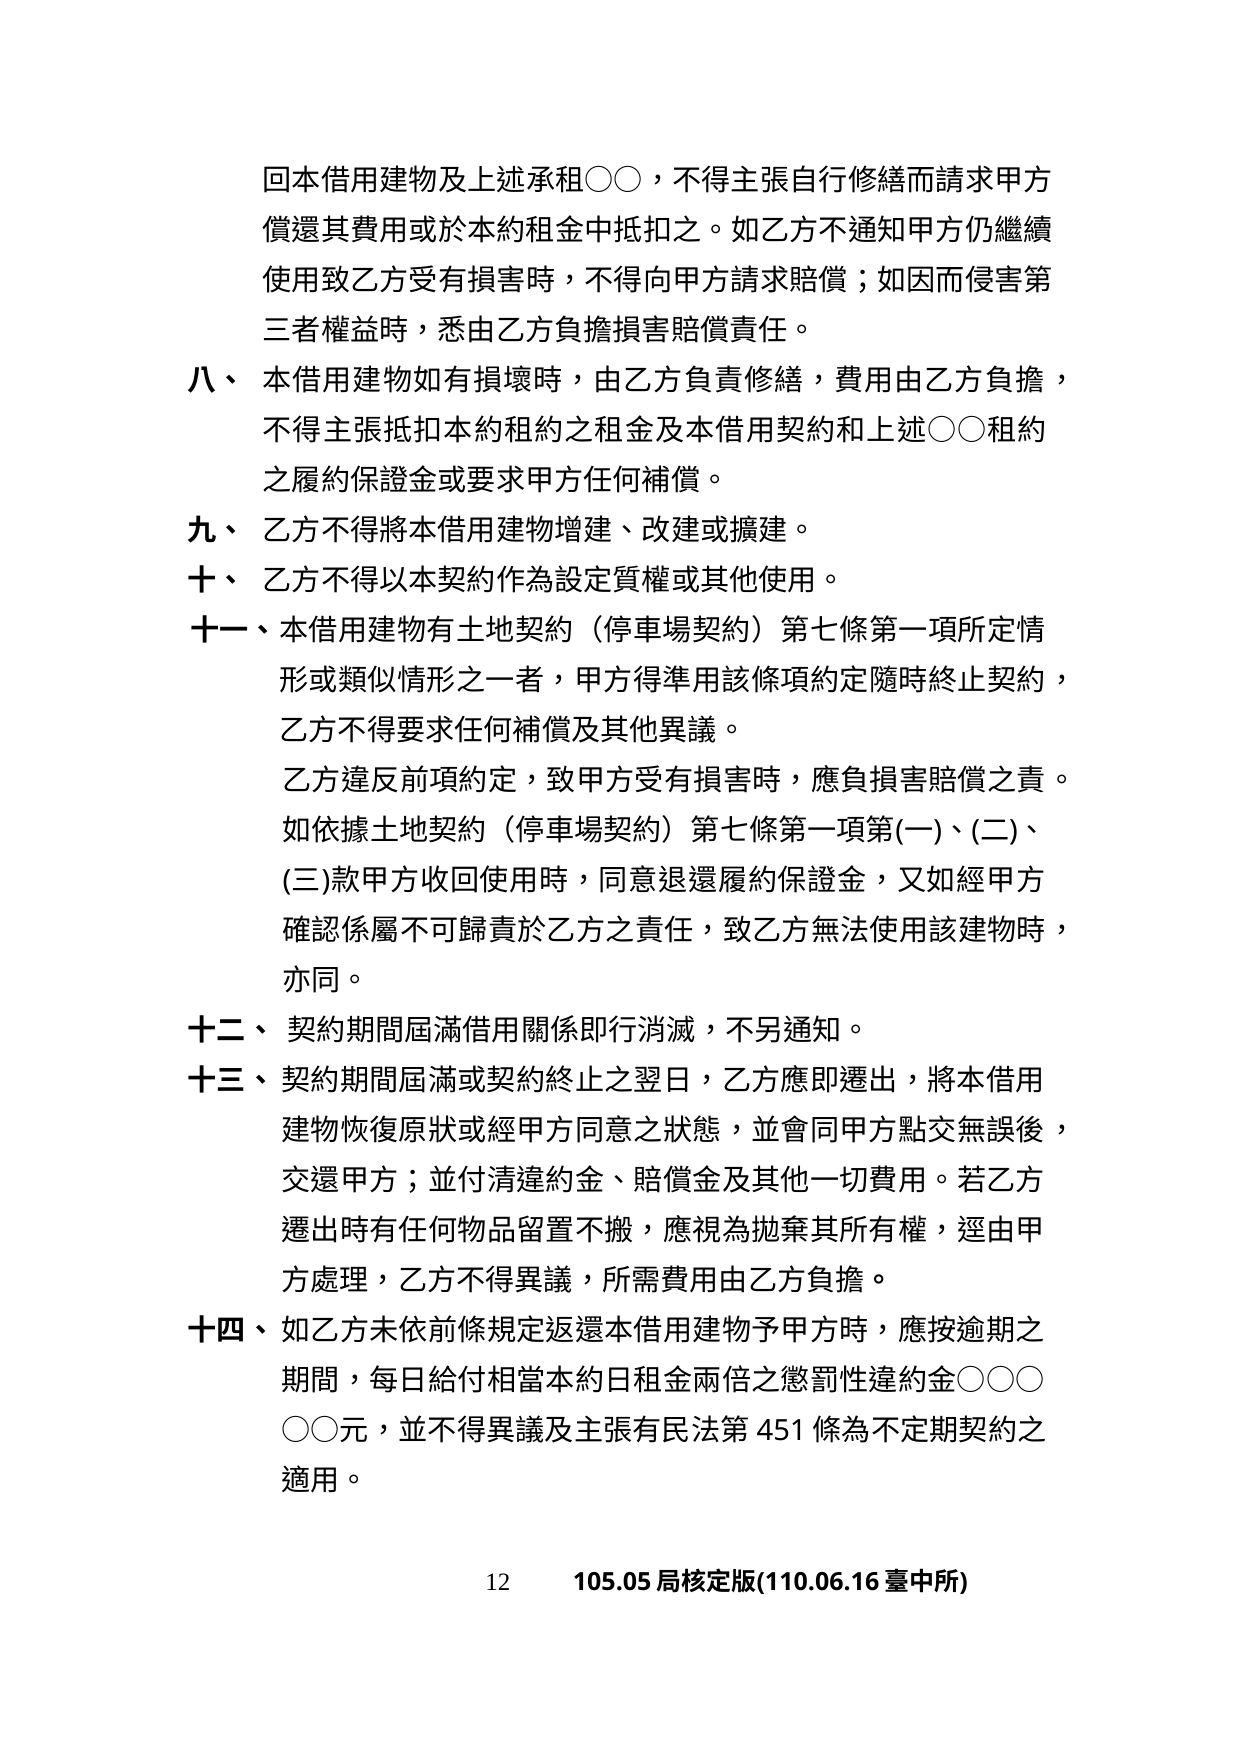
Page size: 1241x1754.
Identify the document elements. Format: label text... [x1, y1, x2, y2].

text 回本借用建物及上述承租○○，不得主張自行修繕而請求甲方償還其費用或於本約租金中抵扣之。如乙方不通知甲方仍繼續使用致乙方受有損害時，不得向甲方請求賠償；如因而侵害第三者權益時，悉由乙方負擔損害賠償責任。 [262, 150, 1053, 350]
list 乙方不得以本契約作為設定質權或其他使用。 [187, 550, 1047, 600]
text 乙方違反前項約定，致甲方受有損害時，應負損害賠償之責。如依據土地契約（停車場契約）第七條第一項第(一)、(二)、(三)款甲方收回使用時，同意退還履約保證金，又如經甲方確認係屬不可歸責於乙方之責任，致乙方無法使用該建物時，亦同。 [282, 750, 1047, 1000]
list 乙方不得將本借用建物增建、改建或擴建。 [187, 500, 1047, 550]
list 本借用建物如有損壞時，由乙方負責修繕，費用由乙方負擔，不得主張抵扣本約租約之租金及本借用契約和上述○○租約之履約保證金或要求甲方任何補償。 [187, 350, 1047, 500]
list 本借用建物有土地契約（停車場契約）第七條第一項所定情形或類似情形之一者，甲方得準用該條項約定隨時終止契約，乙方不得要求任何補償及其他異議。 [190, 600, 1047, 750]
list 如乙方未依前條規定返還本借用建物予甲方時，應按逾期之期間，每日給付相當本約日租金兩倍之懲罰性違約金○○○○○元，並不得異議及主張有民法第451條為不定期契約之適用。 [187, 1300, 1047, 1500]
list 契約期間屆滿借用關係即行消滅，不另通知。 [187, 1000, 1047, 1050]
list 契約期間屆滿或契約終止之翌日，乙方應即遷出，將本借用建物恢復原狀或經甲方同意之狀態，並會同甲方點交無誤後，交還甲方；並付清違約金、賠償金及其他一切費用。若乙方遷出時有任何物品留置不搬，應視為拋棄其所有權，逕由甲方處理，乙方不得異議，所需費用由乙方負擔。 [187, 1050, 1047, 1300]
